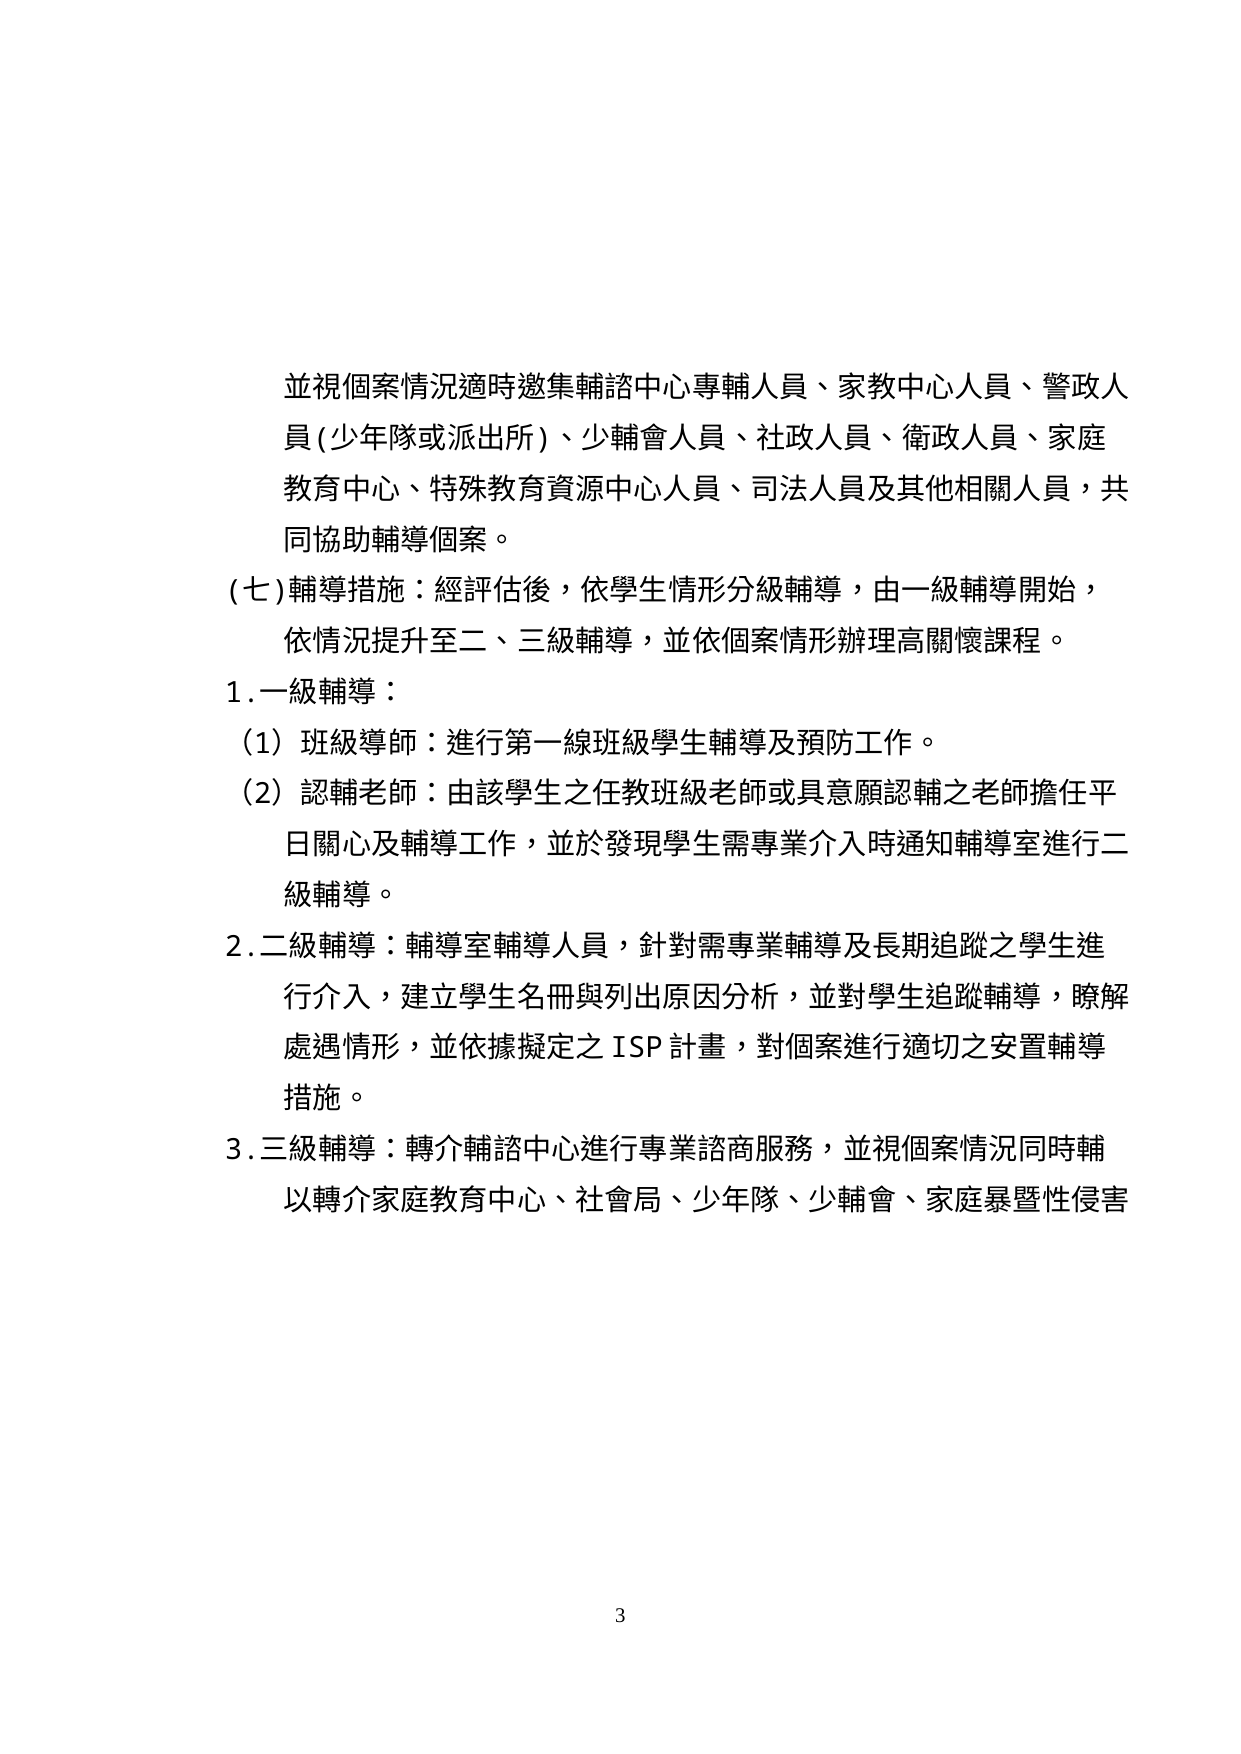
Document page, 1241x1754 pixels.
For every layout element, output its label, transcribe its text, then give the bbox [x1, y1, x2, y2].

text 1.一級輔導： [224, 668, 1134, 711]
text 3.三級輔導：轉介輔諮中心進行專業諮商服務，並視個案情況同時輔以轉介家庭教育中心、社會局、少年隊、少輔會、家庭暴暨性侵害 [224, 1125, 1134, 1218]
text （2）認輔老師：由該學生之任教班級老師或具意願認輔之老師擔任平日關心及輔導工作，並於發現學生需專業介入時通知輔導室進行二級輔導。 [224, 770, 1134, 914]
text (七)輔導措施：經評估後，依學生情形分級輔導，由一級輔導開始，依情況提升至二、三級輔導，並依個案情形辦理高關懷課程。 [224, 567, 1134, 660]
text 2.二級輔導：輔導室輔導人員，針對需專業輔導及長期追蹤之學生進行介入，建立學生名冊與列出原因分析，並對學生追蹤輔導，瞭解處遇情形，並依據擬定之ISP計畫，對個案進行適切之安置輔導措施。 [224, 922, 1134, 1117]
text （1）班級導師：進行第一線班級學生輔導及預防工作。 [224, 719, 1134, 762]
text 並視個案情況適時邀集輔諮中心專輔人員、家教中心人員、警政人員(少年隊或派出所)、少輔會人員、社政人員、衛政人員、家庭教育中心、特殊教育資源中心人員、司法人員及其他相關人員，共同協助輔導個案。 [224, 364, 1134, 558]
